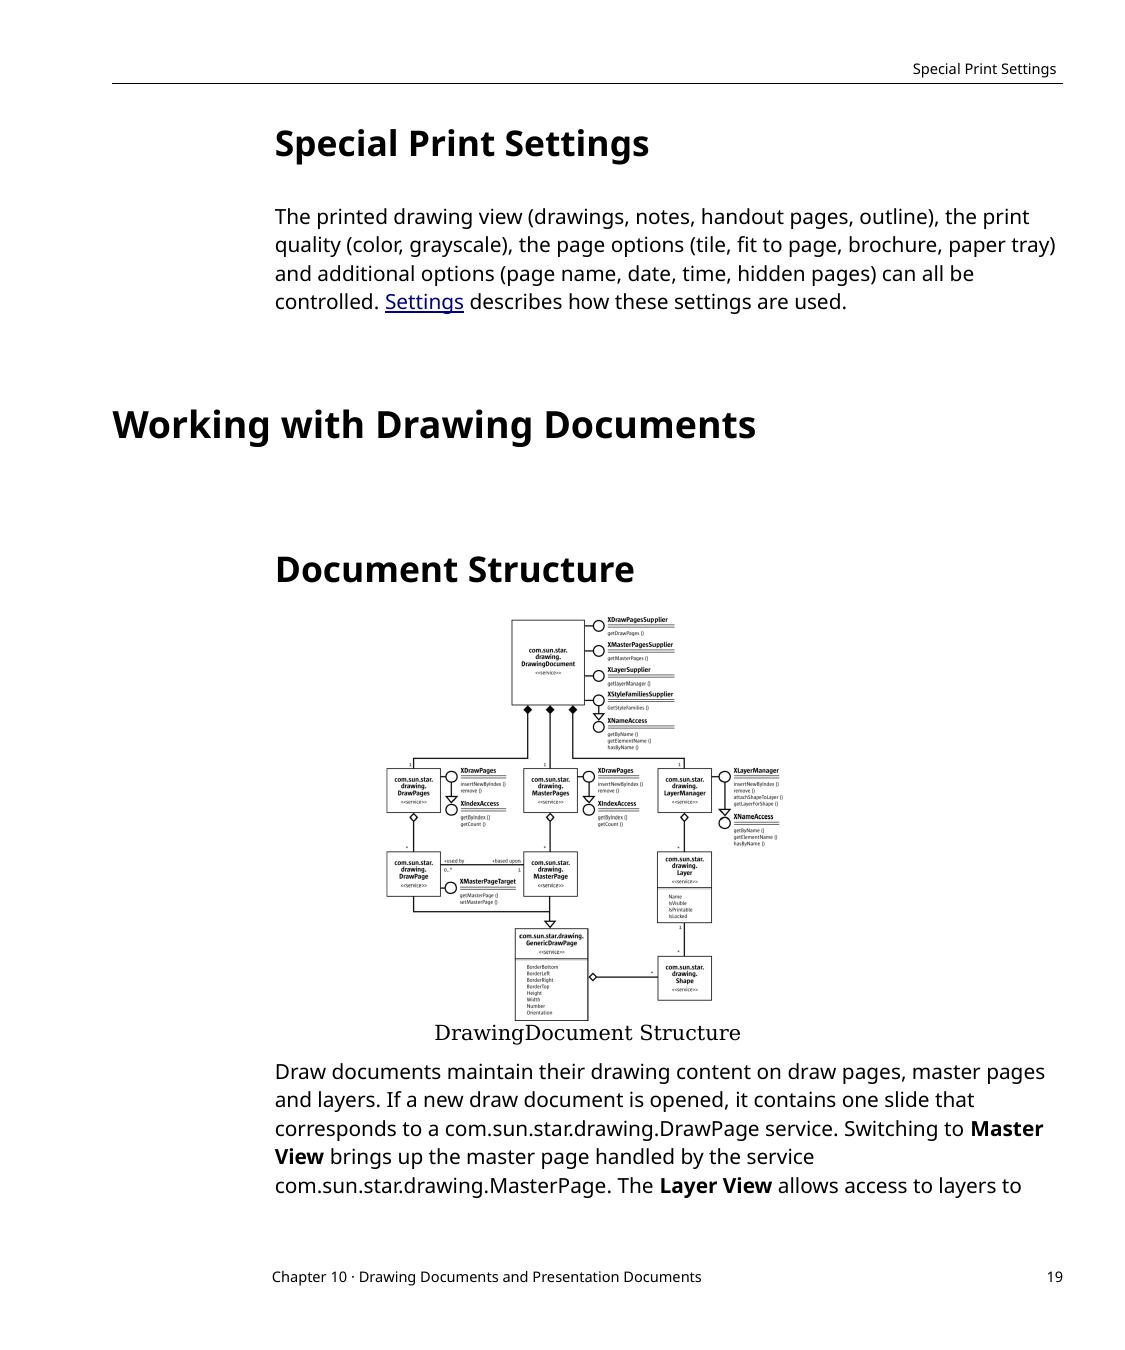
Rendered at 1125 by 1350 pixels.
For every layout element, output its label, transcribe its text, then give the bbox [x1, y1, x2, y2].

text The printed drawing view (drawings, notes, handout pages, outline), the print quality (color, grayscale), the page options (tile, fit to page, brochure, paper tray) and additional options (page name, date, time, hidden pages) can all be controlled. Settings describes how these settings are used. [274, 202, 1063, 316]
picture [386, 616, 789, 1021]
subtitle Working with Drawing Documents [112, 398, 1063, 449]
subtitle Document Structure [274, 544, 1063, 592]
subtitle Special Print Settings [274, 118, 1063, 166]
text DrawingDocument Structure [112, 616, 1063, 1045]
text Draw documents maintain their drawing content on draw pages, master pages and layers. If a new draw document is opened, it contains one slide that corresponds to a com.sun.star.drawing.DrawPage service. Switching to Master View brings up the master page handled by the service com.sun.star.drawing.MasterPage. The Layer View allows access to layers to [274, 1057, 1063, 1199]
